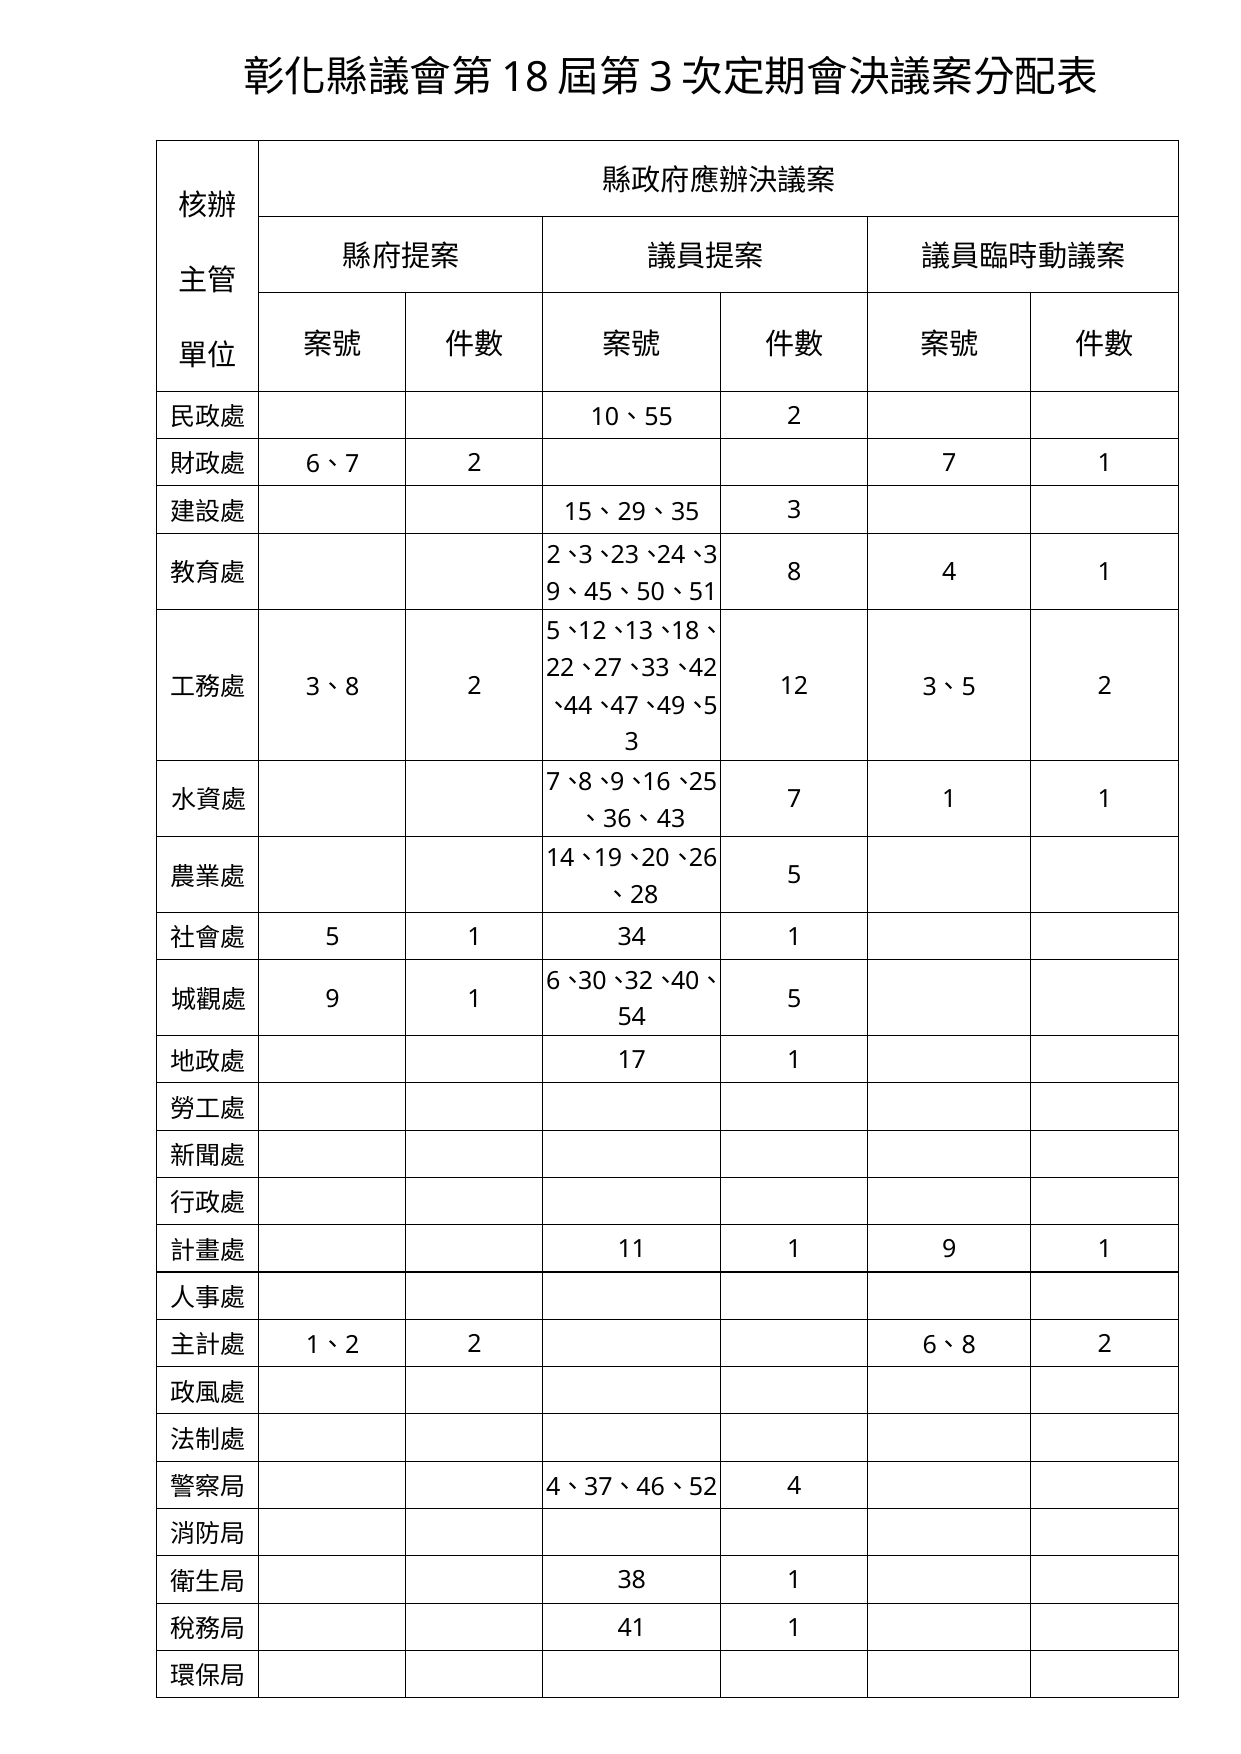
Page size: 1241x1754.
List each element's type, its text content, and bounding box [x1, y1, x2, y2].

table_cell 警察局 [157, 1462, 258, 1508]
table_cell [259, 1036, 405, 1082]
table_cell [1031, 1556, 1178, 1602]
table_cell [406, 1036, 542, 1082]
table_cell 社會處 [157, 913, 258, 959]
table_cell [259, 1556, 405, 1602]
table_cell [721, 1367, 867, 1413]
table_cell 議員提案 [543, 217, 867, 292]
table_cell 教育處 [157, 534, 258, 608]
table_cell 1 [1031, 1225, 1178, 1271]
table_cell [868, 486, 1030, 532]
table_cell 政風處 [157, 1367, 258, 1413]
table_cell 4、37、46、52 [543, 1462, 720, 1508]
table_cell [721, 1178, 867, 1224]
table_cell [1031, 1083, 1178, 1129]
table_cell 2 [1031, 610, 1178, 759]
table_cell 工務處 [157, 610, 258, 759]
table_cell 2、3、23、24、39、45、50、51 [543, 534, 720, 608]
table_cell [543, 1083, 720, 1129]
table_cell 2 [406, 439, 542, 485]
table_cell [868, 1083, 1030, 1129]
table_cell 4 [868, 534, 1030, 608]
table_cell [868, 837, 1030, 912]
table_cell 9 [868, 1225, 1030, 1271]
table_cell [406, 392, 542, 438]
table_cell [259, 1131, 405, 1177]
table_cell [868, 1036, 1030, 1082]
table_cell [868, 960, 1030, 1035]
table_cell [1031, 1036, 1178, 1082]
table_cell 5 [721, 837, 867, 912]
table_cell [259, 1462, 405, 1508]
table_cell [543, 1414, 720, 1461]
table_cell 2 [1031, 1320, 1178, 1366]
table_cell 2 [406, 1320, 542, 1366]
table_cell [406, 837, 542, 912]
table_cell 消防局 [157, 1509, 258, 1555]
table_cell [868, 1367, 1030, 1413]
table_cell 財政處 [157, 439, 258, 485]
table_cell 3、5 [868, 610, 1030, 759]
table_cell [868, 1556, 1030, 1602]
table_cell 6、8 [868, 1320, 1030, 1366]
table_cell 1 [406, 960, 542, 1035]
table_cell 7、8、9、16、25、36、43 [543, 761, 720, 836]
table_cell 縣府提案 [259, 217, 542, 292]
table_cell [1031, 1462, 1178, 1508]
table_cell [259, 486, 405, 532]
table_cell [868, 1651, 1030, 1697]
table_cell [721, 1320, 867, 1366]
table_cell 7 [721, 761, 867, 836]
table_cell [406, 1414, 542, 1461]
table_cell [259, 1367, 405, 1413]
table_cell 城觀處 [157, 960, 258, 1035]
table_cell [406, 1556, 542, 1602]
table_cell 農業處 [157, 837, 258, 912]
table_cell [259, 1083, 405, 1129]
table_cell [543, 1320, 720, 1366]
table_cell [406, 1273, 542, 1319]
table_cell [259, 534, 405, 608]
table_cell 件數 [1031, 293, 1178, 391]
table_cell [1031, 1273, 1178, 1319]
table_cell [259, 1414, 405, 1461]
table_cell [259, 392, 405, 438]
table_cell [721, 1414, 867, 1461]
table_cell [259, 1273, 405, 1319]
table_cell [406, 1225, 542, 1271]
table_cell 15、29、35 [543, 486, 720, 532]
table_cell [406, 534, 542, 608]
table_cell [406, 1462, 542, 1508]
table_cell 案號 [259, 293, 405, 391]
table_cell 1 [721, 913, 867, 959]
table_cell [1031, 392, 1178, 438]
table_cell [259, 761, 405, 836]
table_cell 1 [721, 1556, 867, 1602]
table_cell [1031, 486, 1178, 532]
table_cell [868, 1414, 1030, 1461]
table_cell 34 [543, 913, 720, 959]
table_cell [721, 439, 867, 485]
table_cell 9 [259, 960, 405, 1035]
table_cell 10、55 [543, 392, 720, 438]
table_cell [1031, 1414, 1178, 1461]
table_cell 地政處 [157, 1036, 258, 1082]
table_cell 12 [721, 610, 867, 759]
table_cell 2 [721, 392, 867, 438]
table_cell 1 [406, 913, 542, 959]
table_cell 3、8 [259, 610, 405, 759]
table_cell 計畫處 [157, 1225, 258, 1271]
table_cell [721, 1131, 867, 1177]
table_cell [259, 837, 405, 912]
table_cell [406, 761, 542, 836]
table_cell 5、12、13、18、22、27、33、42、44、47、49、53 [543, 610, 720, 759]
table_cell [406, 1604, 542, 1650]
table_cell [543, 1509, 720, 1555]
table_cell [406, 1651, 542, 1697]
table_cell 行政處 [157, 1178, 258, 1224]
table_cell 6、7 [259, 439, 405, 485]
table_cell [1031, 1509, 1178, 1555]
table_cell 2 [406, 610, 542, 759]
table_cell [868, 913, 1030, 959]
table_header 核辦主管單位 [157, 141, 258, 391]
table_cell 件數 [721, 293, 867, 391]
table_cell 人事處 [157, 1273, 258, 1319]
table_cell [1031, 960, 1178, 1035]
table_cell [721, 1509, 867, 1555]
table_cell [543, 1131, 720, 1177]
table_cell [543, 1178, 720, 1224]
table_cell [406, 1178, 542, 1224]
table_cell [543, 1273, 720, 1319]
table_cell [406, 1131, 542, 1177]
table_cell 1 [1031, 534, 1178, 608]
table_cell [868, 1273, 1030, 1319]
table_cell 主計處 [157, 1320, 258, 1366]
table_cell [406, 1509, 542, 1555]
table_cell 1 [721, 1225, 867, 1271]
table_cell [1031, 1604, 1178, 1650]
table_cell [1031, 1367, 1178, 1413]
table_cell 議員臨時動議案 [868, 217, 1178, 292]
table_cell [868, 1604, 1030, 1650]
table_cell [868, 1509, 1030, 1555]
table_cell 新聞處 [157, 1131, 258, 1177]
table_cell 11 [543, 1225, 720, 1271]
table_cell [259, 1604, 405, 1650]
table_cell [721, 1651, 867, 1697]
table_cell 衛生局 [157, 1556, 258, 1602]
table_header 縣政府應辦決議案 [259, 141, 1178, 216]
table_cell [721, 1083, 867, 1129]
table_cell 勞工處 [157, 1083, 258, 1129]
table_cell 6、30、32、40、54 [543, 960, 720, 1035]
table_cell 1 [721, 1036, 867, 1082]
table_cell [1031, 837, 1178, 912]
table_cell 1 [1031, 439, 1178, 485]
table_cell [406, 1367, 542, 1413]
table_cell 稅務局 [157, 1604, 258, 1650]
table_cell 4 [721, 1462, 867, 1508]
table_cell [1031, 1178, 1178, 1224]
table_cell 1 [868, 761, 1030, 836]
table_cell 1 [721, 1604, 867, 1650]
table_cell 41 [543, 1604, 720, 1650]
table_cell [543, 439, 720, 485]
table_cell 法制處 [157, 1414, 258, 1461]
table_cell [259, 1225, 405, 1271]
table_cell [721, 1273, 867, 1319]
table_cell 建設處 [157, 486, 258, 532]
table_cell 5 [259, 913, 405, 959]
table_cell [1031, 1131, 1178, 1177]
table_cell [868, 1131, 1030, 1177]
table_cell [868, 1462, 1030, 1508]
table_cell [406, 486, 542, 532]
table_cell 7 [868, 439, 1030, 485]
table_cell 環保局 [157, 1651, 258, 1697]
table_cell 17 [543, 1036, 720, 1082]
table_cell [1031, 1651, 1178, 1697]
table_cell [543, 1367, 720, 1413]
table_cell 3 [721, 486, 867, 532]
table_cell 件數 [406, 293, 542, 391]
table_cell 水資處 [157, 761, 258, 836]
table_cell 案號 [543, 293, 720, 391]
table_cell [259, 1178, 405, 1224]
table_cell 1 [1031, 761, 1178, 836]
table_cell [868, 392, 1030, 438]
table_cell 民政處 [157, 392, 258, 438]
table_cell 案號 [868, 293, 1030, 391]
table_cell 14、19、20、26、28 [543, 837, 720, 912]
table_cell [259, 1651, 405, 1697]
table_cell 8 [721, 534, 867, 608]
table_cell 1、2 [259, 1320, 405, 1366]
table_cell [543, 1651, 720, 1697]
table_cell [1031, 913, 1178, 959]
table_cell [259, 1509, 405, 1555]
table_cell 5 [721, 960, 867, 1035]
table_cell 38 [543, 1556, 720, 1602]
table_cell [868, 1178, 1030, 1224]
table_cell [406, 1083, 542, 1129]
